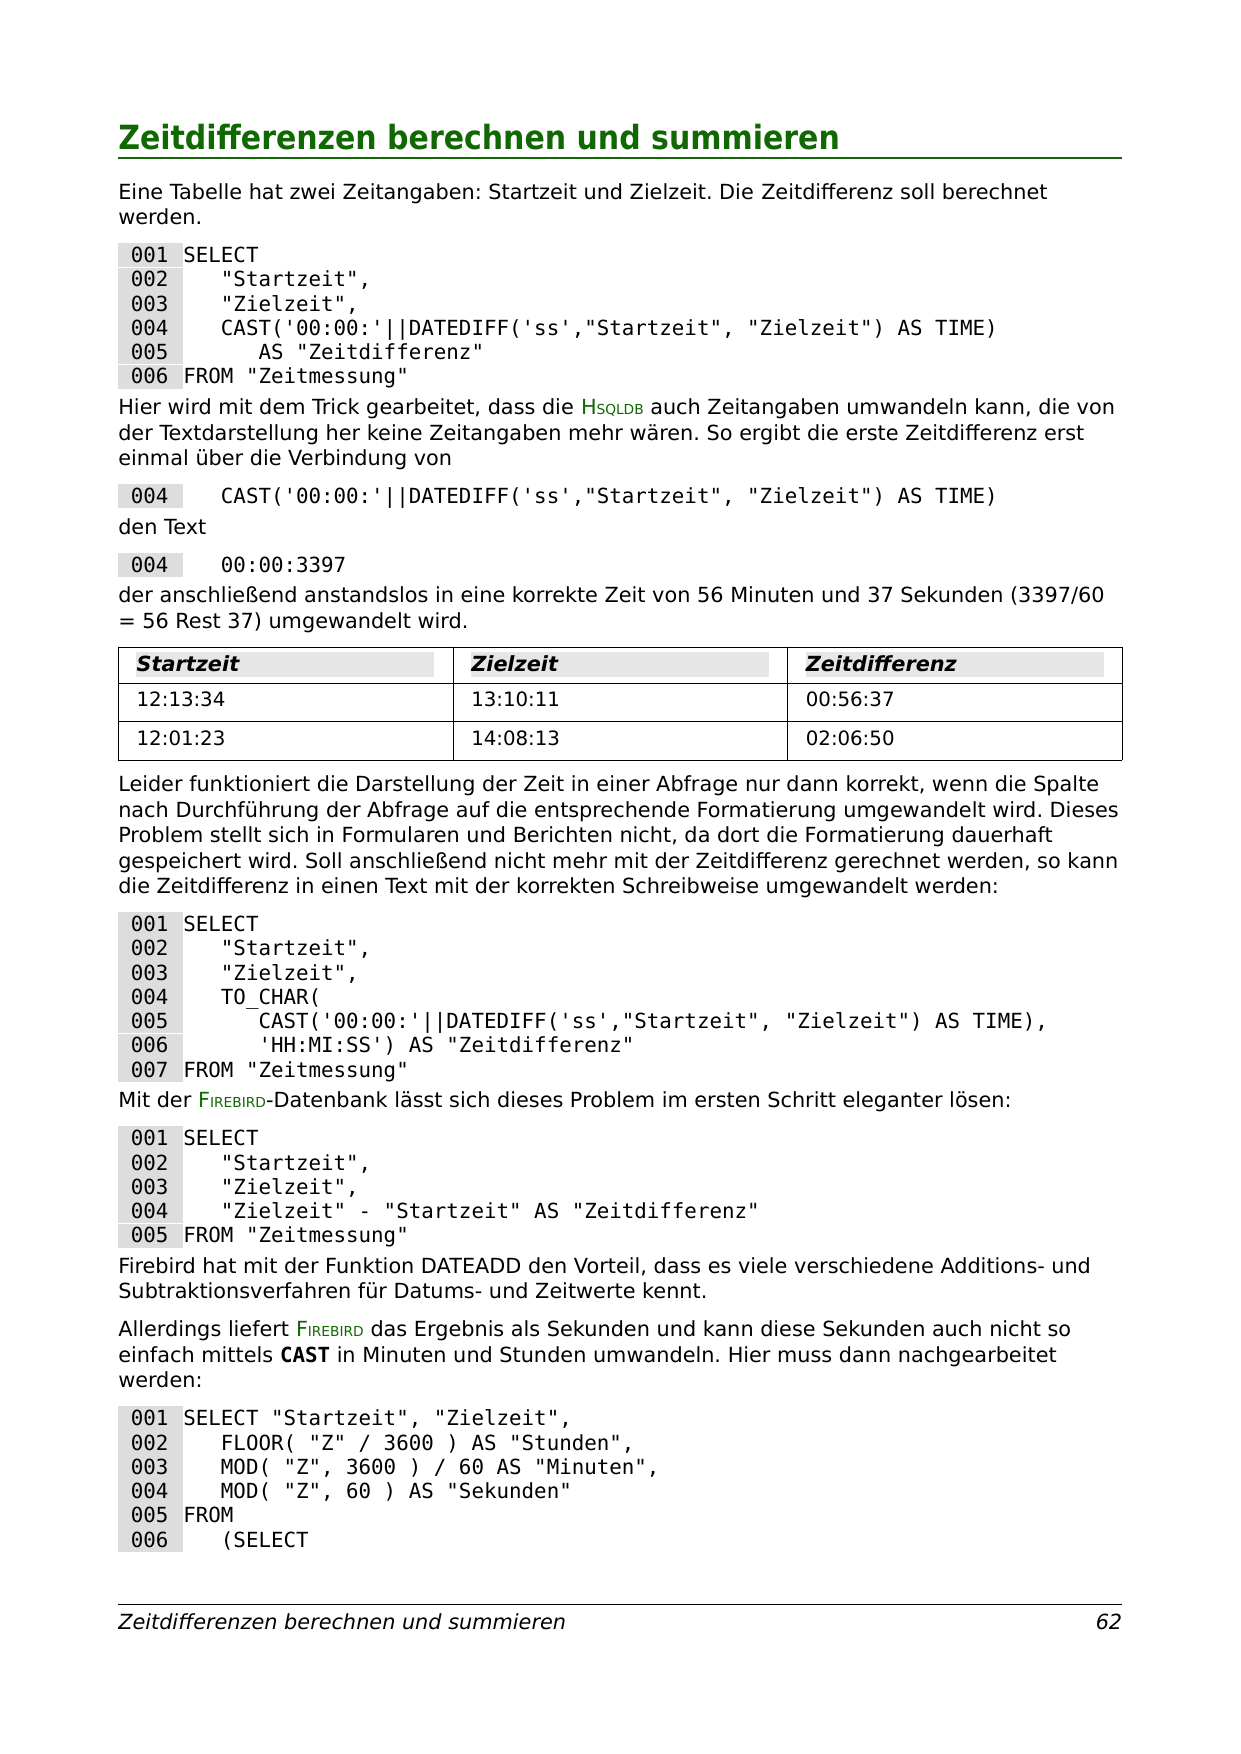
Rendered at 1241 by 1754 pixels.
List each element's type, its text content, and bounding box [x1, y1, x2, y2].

table_header Startzeit [119, 648, 453, 682]
list FLOOR( "Z" / 3600 ) AS "Stunden", [183, 1431, 1122, 1455]
list "Startzeit", [183, 1151, 1122, 1175]
table_cell 12:01:23 [119, 722, 453, 760]
subtitle Zeitdifferenzen berechnen und summieren [118, 118, 1122, 157]
list MOD( "Z", 60 ) AS "Sekunden" [183, 1479, 1122, 1503]
list FROM "Zeitmessung" [118, 1223, 1122, 1248]
text Mit der Firebird-Datenbank lässt sich dieses Problem im ersten Schritt eleganter lösen: [118, 1088, 1122, 1113]
list TO_CHAR( [183, 985, 1122, 1009]
list "Zielzeit", [183, 961, 1122, 985]
text Firebird hat mit der Funktion DATEADD den Vorteil, dass es viele verschiedene Additions- und Subtraktionsverfahren für Datums- und Zeitwerte kennt. [118, 1254, 1122, 1304]
list "Zielzeit", [183, 292, 1122, 316]
list FROM [183, 1503, 1122, 1528]
list "Zielzeit", [183, 1175, 1122, 1199]
list 'HH:MI:SS') AS "Zeitdifferenz" [118, 1033, 1122, 1058]
text Leider funktioniert die Darstellung der Zeit in einer Abfrage nur dann korrekt, wenn die Spalte nach Durchführung der Abfrage auf die entsprechende Formatierung umgewandelt wird. Dieses Problem stellt sich in Formularen und Berichten nicht, da dort die Formatierung dauerhaft gespeichert wird. Soll anschließend nicht mehr mit der Zeitdifferenz gerechnet werden, so kann die Zeitdifferenz in einen Text mit der korrekten Schreibweise umgewandelt werden: [118, 772, 1122, 898]
text der anschließend anstandslos in eine korrekte Zeit von 56 Minuten und 37 Sekunden (3397/60 = 56 Rest 37) umgewandelt wird. [118, 583, 1122, 633]
list 00:00:3397 [183, 553, 1122, 577]
table_cell 14:08:13 [454, 722, 787, 760]
list CAST('00:00:'||DATEDIFF('ss',"Startzeit", "Zielzeit") AS TIME) [183, 316, 1122, 340]
list FROM "Zeitmessung" [118, 364, 1122, 389]
table_cell 00:56:37 [788, 684, 1122, 721]
list CAST('00:00:'||DATEDIFF('ss',"Startzeit", "Zielzeit") AS TIME) [183, 484, 1122, 508]
table_cell 13:10:11 [454, 684, 787, 721]
list (SELECT [183, 1528, 1122, 1552]
list SELECT "Startzeit", "Zielzeit", [183, 1406, 1122, 1431]
text Eine Tabelle hat zwei Zeitangaben: Startzeit und Zielzeit. Die Zeitdifferenz soll berechnet werden. [118, 180, 1122, 229]
list "Startzeit", [118, 267, 1122, 292]
table_header Zeitdifferenz [788, 648, 1122, 682]
table_cell 12:13:34 [119, 684, 453, 721]
list SELECT [183, 243, 1122, 267]
table_header Zielzeit [454, 648, 787, 682]
list SELECT [183, 1126, 1122, 1151]
text Hier wird mit dem Trick gearbeitet, dass die Hsqldb auch Zeitangaben umwandeln kann, die von der Textdarstellung her keine Zeitangaben mehr wären. So ergibt die erste Zeitdifferenz erst einmal über die Verbindung von [118, 395, 1122, 470]
list FROM "Zeitmessung" [183, 1058, 1122, 1082]
list AS "Zeitdifferenz" [183, 340, 1122, 364]
list "Zielzeit" - "Startzeit" AS "Zeitdifferenz" [183, 1199, 1122, 1223]
text Allerdings liefert Firebird das Ergebnis als Sekunden und kann diese Sekunden auch nicht so einfach mittels CAST in Minuten und Stunden umwandeln. Hier muss dann nachgearbeitet werden: [118, 1317, 1122, 1393]
table_cell 02:06:50 [788, 722, 1122, 760]
list "Startzeit", [183, 936, 1122, 961]
list CAST('00:00:'||DATEDIFF('ss',"Startzeit", "Zielzeit") AS TIME), [183, 1009, 1122, 1033]
list MOD( "Z", 3600 ) / 60 AS "Minuten", [183, 1455, 1122, 1479]
text den Text [118, 515, 1122, 539]
list SELECT [183, 912, 1122, 936]
